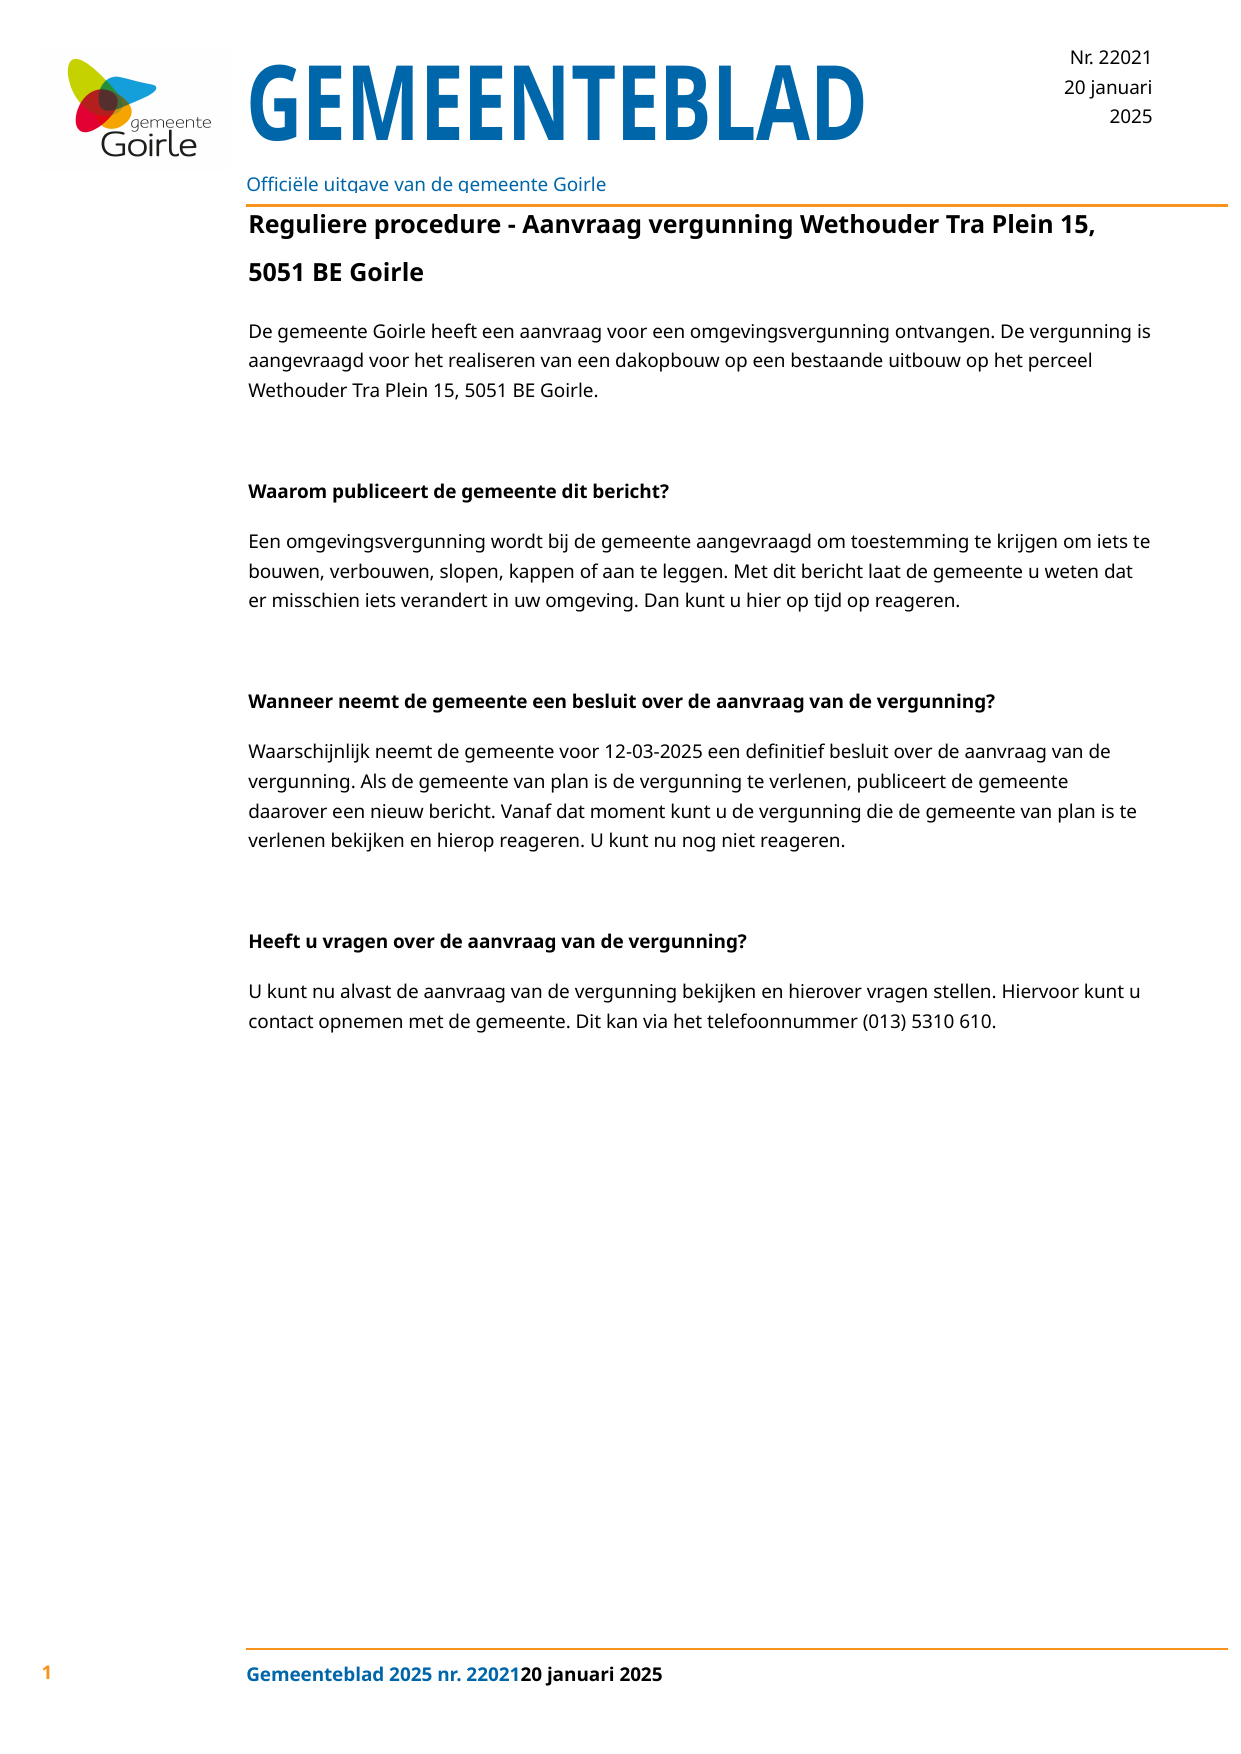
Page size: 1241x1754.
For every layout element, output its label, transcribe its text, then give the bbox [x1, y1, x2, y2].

picture [41, 47, 231, 172]
text Heeft u vragen over de aanvraag van de vergunning? [248, 928, 1152, 954]
text Een omgevingsvergunning wordt bij de gemeente aangevraagd om toestemming te krijgen om iets te bouwen, verbouwen, slopen, kappen of aan te leggen. Met dit bericht laat de gemeente u weten dat er misschien iets verandert in uw omgeving. Dan kunt u hier op tijd op reageren. [248, 528, 1152, 613]
text Waarom publiceert de gemeente dit bericht? [248, 478, 1152, 504]
text Waarschijnlijk neemt de gemeente voor 12-03-2025 een definitief besluit over de aanvraag van de vergunning. Als de gemeente van plan is de vergunning te verlenen, publiceert de gemeente daarover een nieuw bericht. Vanaf dat moment kunt u de vergunning die de gemeente van plan is te verlenen bekijken en hierop reageren. U kunt nu nog niet reageren. [248, 739, 1152, 853]
text Wanneer neemt de gemeente een besluit over de aanvraag van de vergunning? [248, 688, 1152, 714]
text Reguliere procedure - Aanvraag vergunning Wethouder Tra Plein 15, 5051 BE Goirle [248, 207, 1152, 288]
text De gemeente Goirle heeft een aanvraag voor een omgevingsvergunning ontvangen. De vergunning is aangevraagd voor het realiseren van een dakopbouw op een bestaande uitbouw op het perceel Wethouder Tra Plein 15, 5051 BE Goirle. [248, 318, 1152, 403]
text U kunt nu alvast de aanvraag van de vergunning bekijken en hierover vragen stellen. Hiervoor kunt u contact opnemen met de gemeente. Dit kan via het telefoonnummer (013) 5310 610. [248, 979, 1152, 1034]
